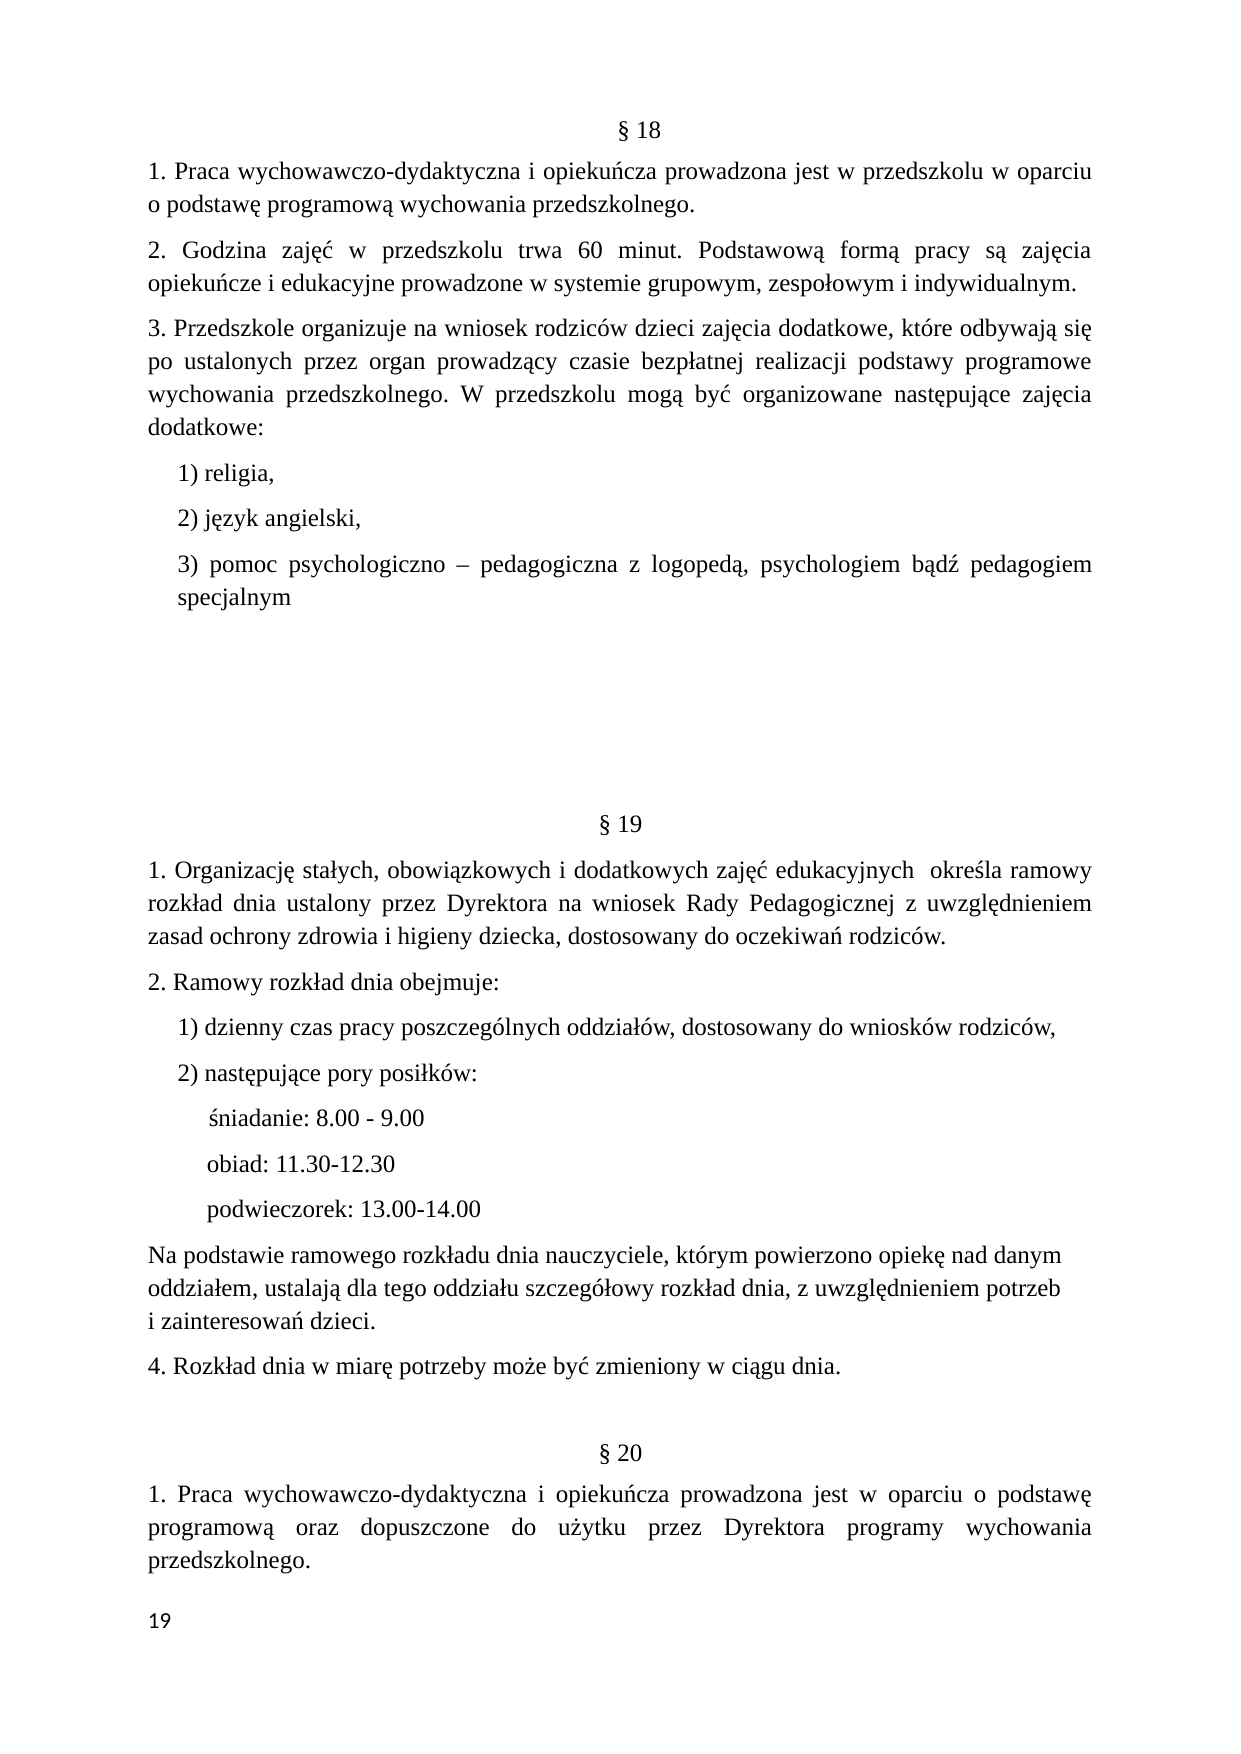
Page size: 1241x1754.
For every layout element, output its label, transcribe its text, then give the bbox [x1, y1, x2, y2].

text § 20 [148, 1438, 1093, 1467]
text obiad: 11.30-12.30 [207, 1149, 1093, 1177]
text 2. Ramowy rozkład dnia obejmuje: [148, 967, 1093, 995]
text podwieczorek: 13.00-14.00 [207, 1194, 1093, 1223]
text 2. Godzina zajęć w przedszkolu trwa 60 minut. Podstawową formą pracy są zajęcia opiekuńcze i edukacyjne prowadzone w systemie grupowym, zespołowym i indywidualnym. [148, 235, 1093, 297]
text 3. Przedszkole organizuje na wniosek rodziców dzieci zajęcia dodatkowe, które odbywają się po ustalonych przez organ prowadzący czasie bezpłatnej realizacji podstawy programowe wychowania przedszkolnego. W przedszkolu mogą być organizowane następujące zajęcia dodatkowe: [148, 313, 1093, 441]
text § 19 [148, 809, 1093, 838]
text § 18 [185, 115, 1093, 144]
text 1) religia, [177, 458, 1093, 487]
text Na podstawie ramowego rozkładu dnia nauczyciele, którym powierzono opiekę nad danym oddziałem, ustalają dla tego oddziału szczegółowy rozkład dnia, z uwzględnieniem potrzeb i zainteresowań dzieci. [148, 1240, 1093, 1334]
text 1) dzienny czas pracy poszczególnych oddziałów, dostosowany do wniosków rodziców, [177, 1012, 1093, 1041]
text śniadanie: 8.00 - 9.00 [177, 1103, 1093, 1132]
text 1. Praca wychowawczo-dydaktyczna i opiekuńcza prowadzona jest w oparciu o podstawę programową oraz dopuszczone do użytku przez Dyrektora programy wychowania przedszkolnego. [148, 1479, 1093, 1574]
text 1. Praca wychowawczo-dydaktyczna i opiekuńcza prowadzona jest w przedszkolu w oparciu o podstawę programową wychowania przedszkolnego. [148, 156, 1093, 218]
text 3) pomoc psychologiczno – pedagogiczna z logopedą, psychologiem bądź pedagogiem specjalnym [177, 549, 1093, 611]
text 2) język angielski, [177, 503, 1093, 532]
text 4. Rozkład dnia w miarę potrzeby może być zmieniony w ciągu dnia. [148, 1351, 1093, 1380]
text 2) następujące pory posiłków: [177, 1058, 1093, 1086]
text 1. Organizację stałych, obowiązkowych i dodatkowych zajęć edukacyjnych określa ramowy rozkład dnia ustalony przez Dyrektora na wniosek Rady Pedagogicznej z uwzględnieniem zasad ochrony zdrowia i higieny dziecka, dostosowany do oczekiwań rodziców. [148, 855, 1093, 950]
